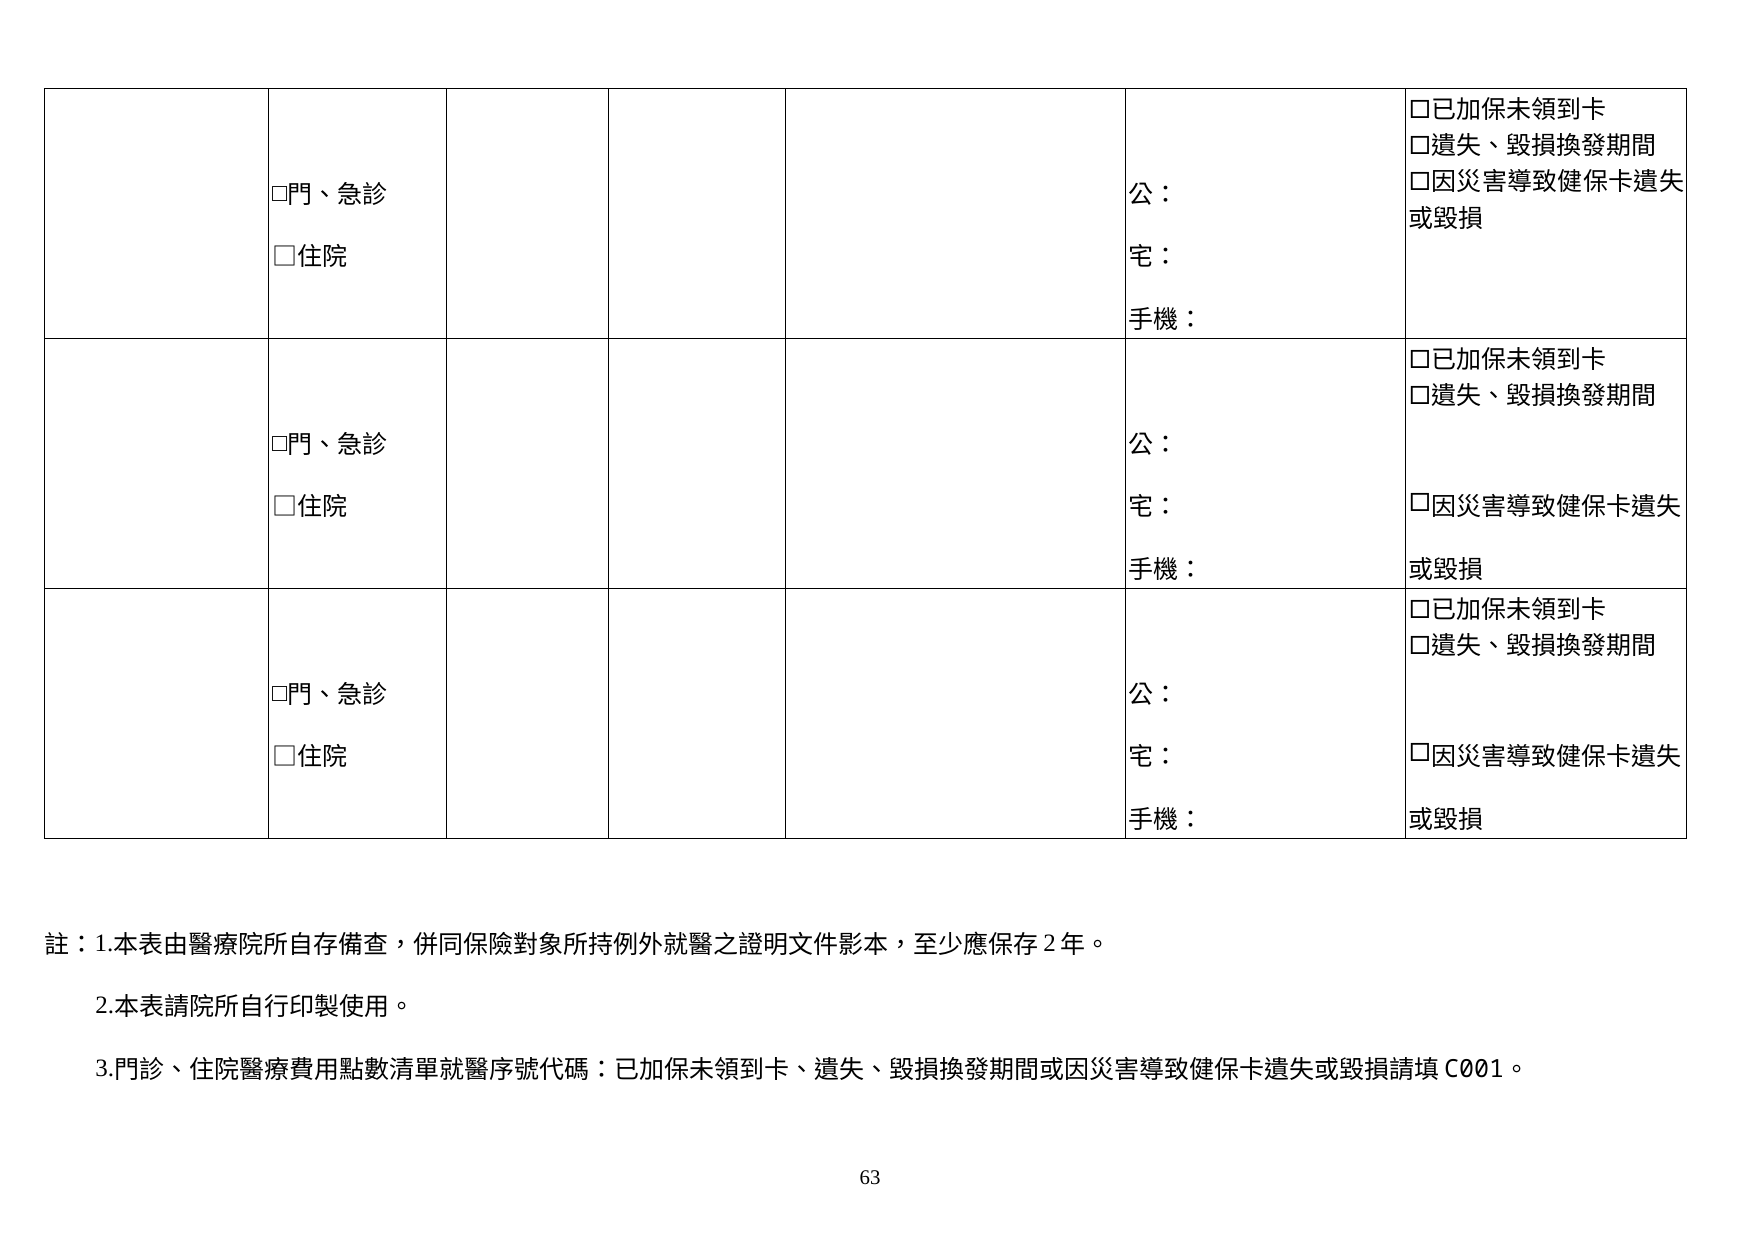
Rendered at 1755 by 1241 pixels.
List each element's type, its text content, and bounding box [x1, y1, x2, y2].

table_cell [45, 89, 268, 338]
table_cell 公： 宅： 手機： [1126, 89, 1405, 338]
text 註：1.本表由醫療院所自存備查，併同保險對象所持例外就醫之證明文件影本，至少應保存2年。 [44, 901, 1695, 963]
table_cell [45, 589, 268, 838]
table_cell 已加保未領到卡 遺失、毀損換發期間 因災害導致健保卡遺失或毀損 [1406, 89, 1686, 338]
table_cell [609, 89, 785, 338]
table_cell [786, 589, 1125, 838]
table_cell 已加保未領到卡 遺失、毀損換發期間 因災害導致健保卡遺失或毀損 [1406, 589, 1686, 838]
table_cell □門、急診 □住院 [269, 89, 446, 338]
table_cell [447, 89, 608, 338]
table_cell 已加保未領到卡 遺失、毀損換發期間 因災害導致健保卡遺失或毀損 [1406, 339, 1686, 588]
table_cell □門、急診 □住院 [269, 339, 446, 588]
table_cell 公： 宅： 手機： [1126, 339, 1405, 588]
text 2.本表請院所自行印製使用。 [89, 963, 1695, 1026]
table_cell [447, 589, 608, 838]
table_cell [45, 339, 268, 588]
table_cell 公： 宅： 手機： [1126, 589, 1405, 838]
table_cell [609, 339, 785, 588]
table_cell [609, 589, 785, 838]
text 3.門診、住院醫療費用點數清單就醫序號代碼：已加保未領到卡、遺失、毀損換發期間或因災害導致健保卡遺失或毀損請填C001。 [89, 1026, 1695, 1088]
table_cell [786, 339, 1125, 588]
table_cell [786, 89, 1125, 338]
table_cell □門、急診 □住院 [269, 589, 446, 838]
table_cell [447, 339, 608, 588]
